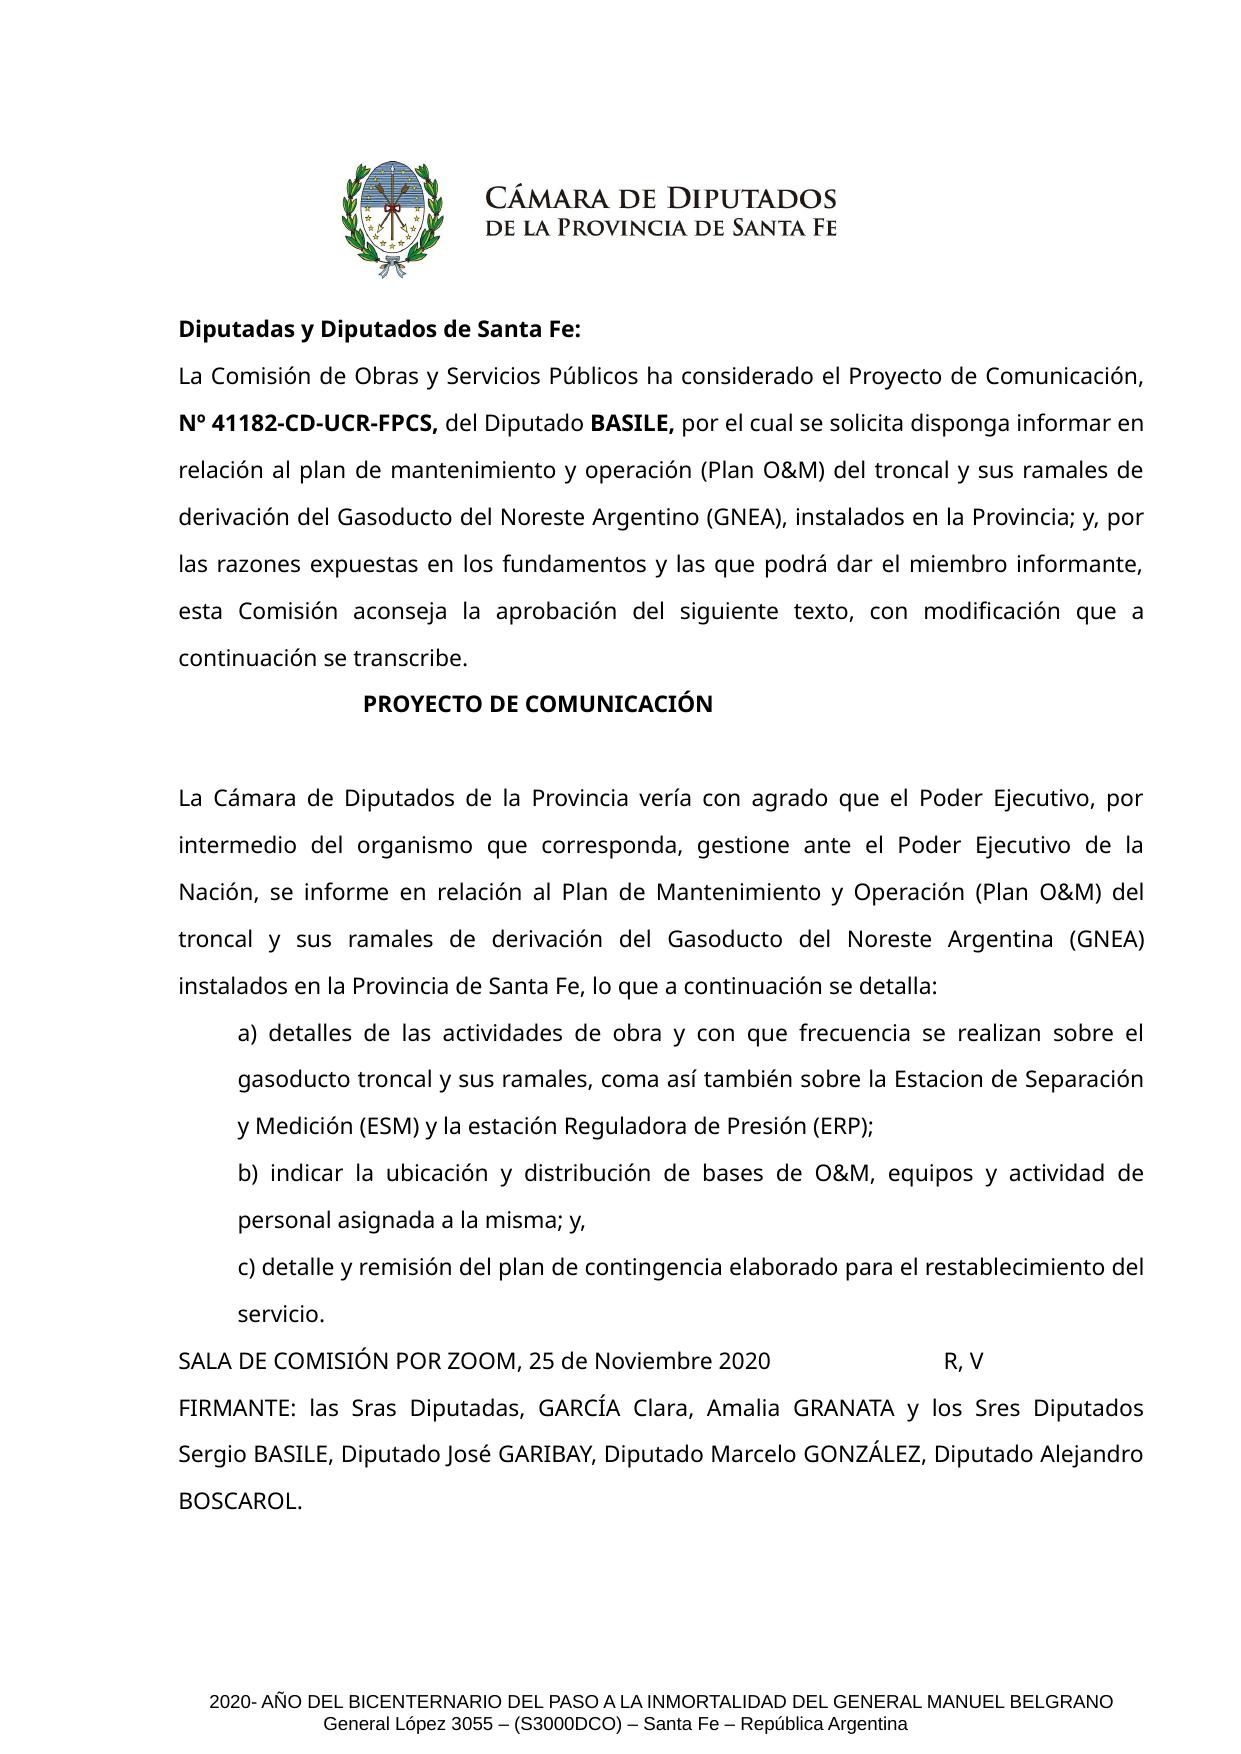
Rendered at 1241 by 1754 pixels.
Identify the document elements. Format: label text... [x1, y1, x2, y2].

list La Comisión de Obras y Servicios Públicos ha considerado el Proyecto de Comunicación, Nº 41182-CD-UCR-FPCS, del Diputado BASILE, por el cual se solicita disponga informar en relación al plan de mantenimiento y operación (Plan O&M) del troncal y sus ramales de derivación del Gasoducto del Noreste Argentino (GNEA), instalados en la Provincia; y, por las razones expuestas en los fundamentos y las que podrá dar el miembro informante, esta Comisión aconseja la aprobación del siguiente texto, con modificación que a continuación se transcribe. [178, 360, 1145, 673]
list SALA DE COMISIÓN POR ZOOM, 25 de Noviembre 2020 R, V [178, 1345, 1145, 1376]
list Diputadas y Diputados de Santa Fe: [178, 313, 1145, 345]
list FIRMANTE: las Sras Diputadas, GARCÍA Clara, Amalia GRANATA y los Sres Diputados Sergio BASILE, Diputado José GARIBAY, Diputado Marcelo GONZÁLEZ, Diputado Alejandro BOSCAROL. [178, 1392, 1145, 1517]
list a) detalles de las actividades de obra y con que frecuencia se realizan sobre el gasoducto troncal y sus ramales, coma así también sobre la Estacion de Separación y Medición (ESM) y la estación Reguladora de Presión (ERP); [237, 1017, 1145, 1142]
picture [341, 161, 837, 283]
list b) indicar la ubicación y distribución de bases de O&M, equipos y actividad de personal asignada a la misma; y, [237, 1157, 1145, 1235]
list La Cámara de Diputados de la Provincia vería con agrado que el Poder Ejecutivo, por intermedio del organismo que corresponda, gestione ante el Poder Ejecutivo de la Nación, se informe en relación al Plan de Mantenimiento y Operación (Plan O&M) del troncal y sus ramales de derivación del Gasoducto del Noreste Argentina (GNEA) instalados en la Provincia de Santa Fe, lo que a continuación se detalla: [178, 782, 1145, 1001]
list c) detalle y remisión del plan de contingencia elaborado para el restablecimiento del servicio. [237, 1251, 1145, 1329]
list PROYECTO DE COMUNICACIÓN [178, 688, 1145, 720]
